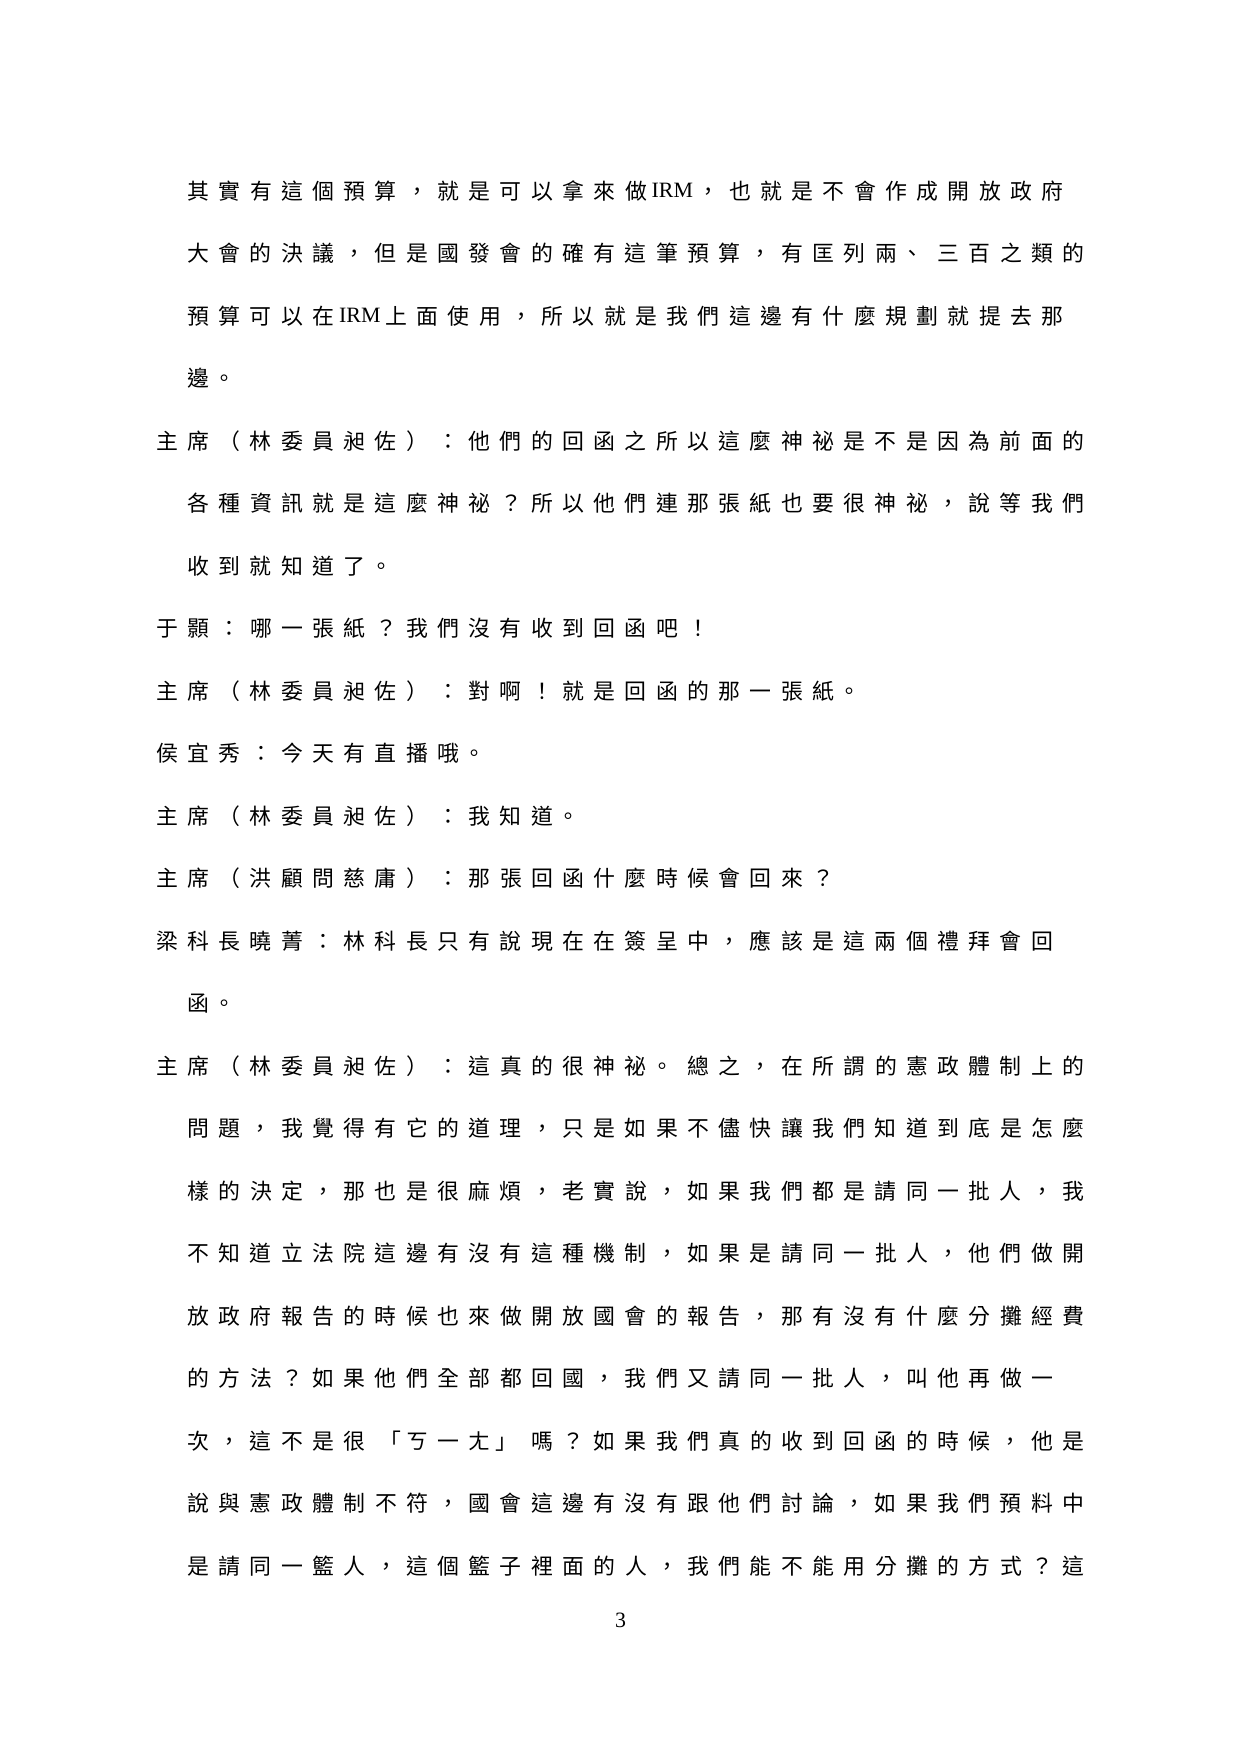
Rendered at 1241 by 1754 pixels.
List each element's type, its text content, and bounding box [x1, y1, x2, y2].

text 主席（林委員昶佐）：他們的回函之所以這麼神祕是不是因為前面的各種資訊就是這麼神祕？所以他們連那張紙也要很神祕，說等我們收到就知道了。 [151, 408, 1089, 596]
text 梁科長曉菁：林科長只有說現在在簽呈中，應該是這兩個禮拜會回函。 [151, 908, 1089, 1033]
text 于顥：哪一張紙？我們沒有收到回函吧！ [151, 596, 1089, 658]
text 主席（林委員昶佐）：對啊！就是回函的那一張紙。 [151, 658, 1089, 721]
text 其實有這個預算，就是可以拿來做IRM，也就是不會作成開放政府大會的決議，但是國發會的確有這筆預算，有匡列兩、三百之類的預算可以在IRM上面使用，所以就是我們這邊有什麼規劃就提去那邊。 [151, 158, 1089, 408]
text 主席（林委員昶佐）：這真的很神祕。總之，在所謂的憲政體制上的問題，我覺得有它的道理，只是如果不儘快讓我們知道到底是怎麼樣的決定，那也是很麻煩，老實說，如果我們都是請同一批人，我不知道立法院這邊有沒有這種機制，如果是請同一批人，他們做開放政府報告的時候也來做開放國會的報告，那有沒有什麼分攤經費的方法？如果他們全部都回國，我們又請同一批人，叫他再做一次，這不是很「ㄎ一ㄤ」嗎？如果我們真的收到回函的時候，他是說與憲政體制不符，國會這邊有沒有跟他們討論，如果我們預料中是請同一籃人，這個籃子裡面的人，我們能不能用分攤的方式？這 [151, 1033, 1089, 1596]
text 主席（林委員昶佐）：我知道。 [151, 783, 1089, 846]
text 侯宜秀：今天有直播哦。 [151, 721, 1089, 783]
text 主席（洪顧問慈庸）：那張回函什麼時候會回來？ [151, 846, 1089, 908]
